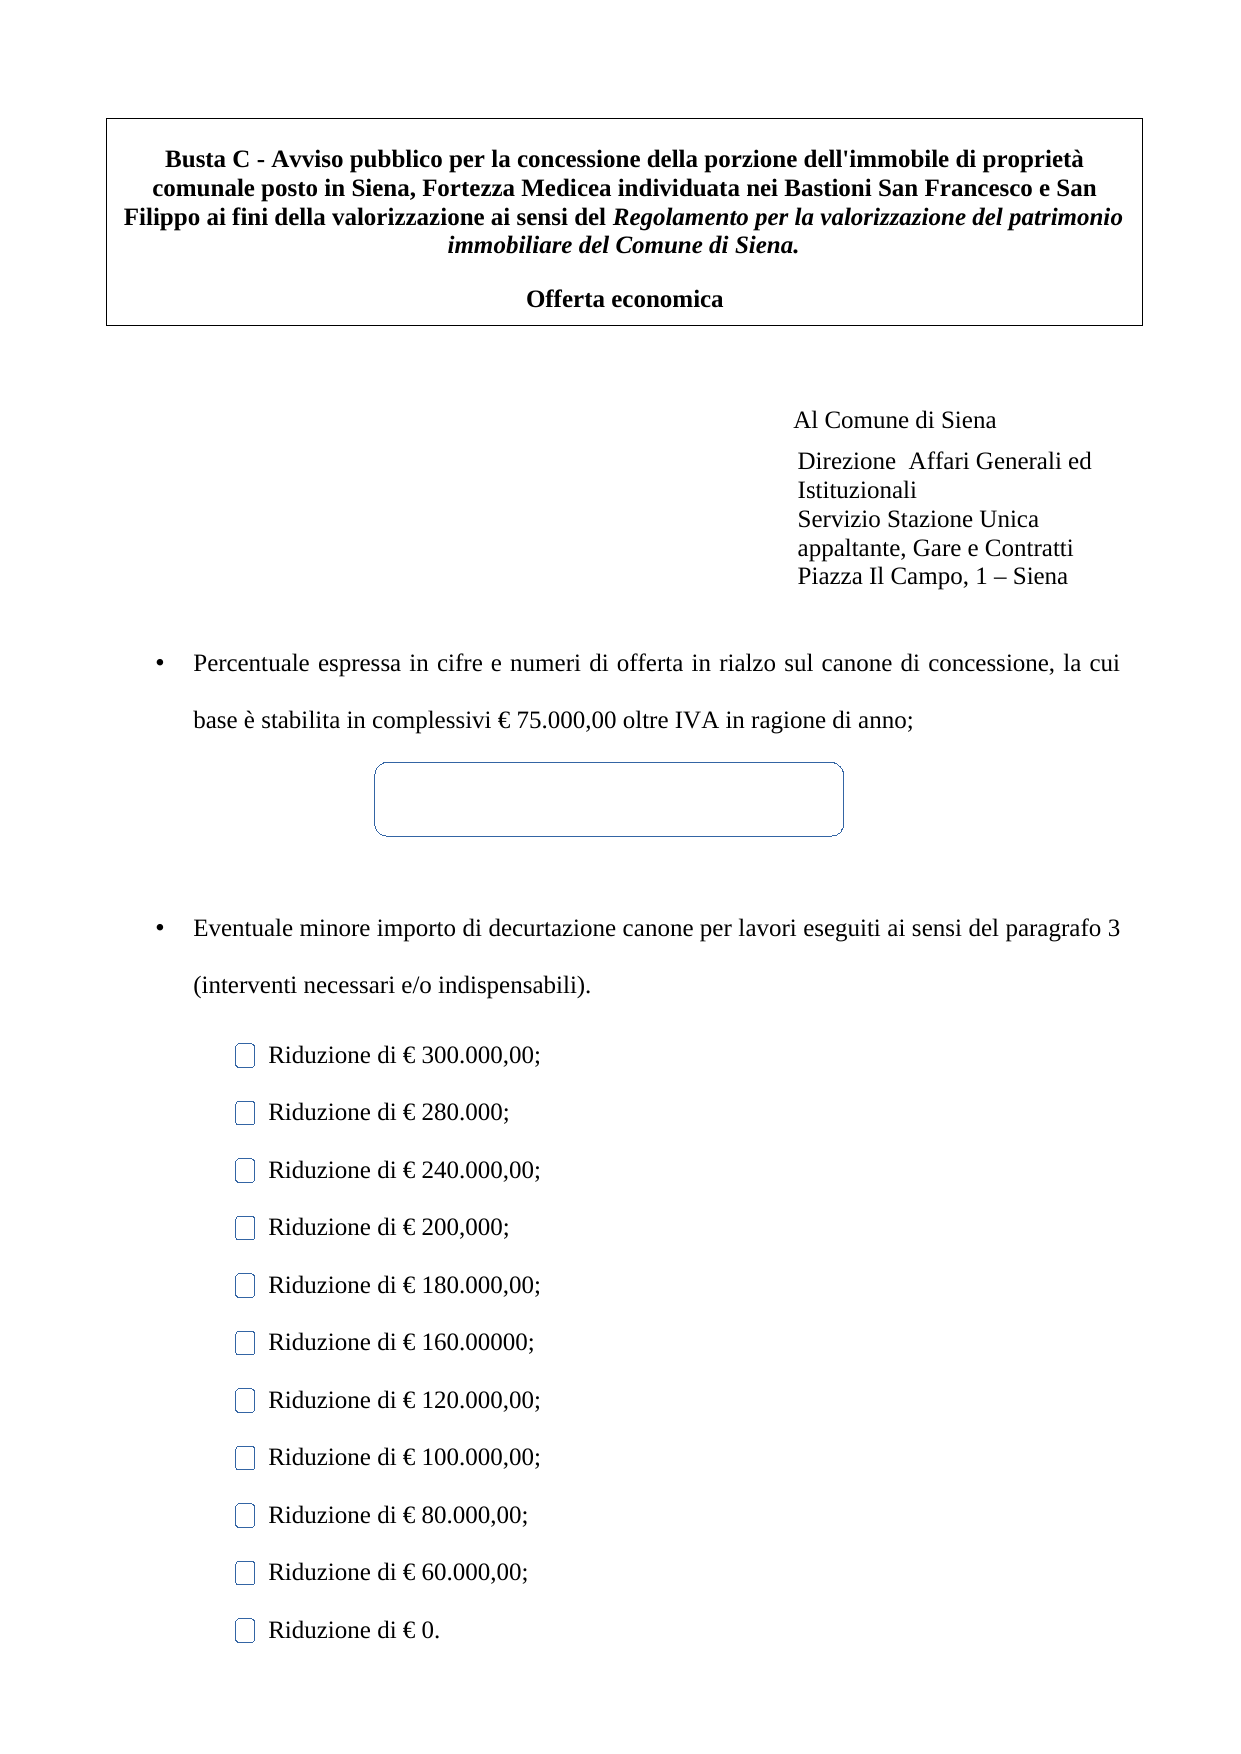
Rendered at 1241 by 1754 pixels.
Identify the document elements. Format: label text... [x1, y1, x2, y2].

list Riduzione di € 0. [231, 1615, 1122, 1643]
list Riduzione di € 120.000,00; [231, 1385, 1122, 1413]
list Riduzione di € 180.000,00; [231, 1270, 1122, 1298]
list Eventuale minore importo di decurtazione canone per lavori eseguiti ai sensi del paragrafo 3 (interventi necessari e/o indispensabili). [156, 913, 1122, 999]
list Riduzione di € 200,000; [231, 1212, 1122, 1241]
list Percentuale espressa in cifre e numeri di offerta in rialzo sul canone di concessione, la cui base è stabilita in complessivi € 75.000,00 oltre IVA in ragione di anno; [156, 648, 1122, 734]
list Riduzione di € 300.000,00; [231, 1040, 1122, 1068]
list Riduzione di € 240.000,00; [231, 1155, 1122, 1183]
subtitle Direzione Affari Generali ed Istituzionali [797, 446, 1122, 504]
table_header Busta C - Avviso pubblico per la concessione della porzione dell'immobile di proprietà comunale posto in Siena, Fortezza Medicea individuata nei Bastioni San Francesco e San Filippo ai fini della valorizzazione ai sensi del Regolamento per la valorizzazione del patrimonio immobiliare del Comune di Siena. Offerta economica [107, 119, 1142, 325]
subtitle Al Comune di Siena [118, 405, 1122, 434]
list Riduzione di € 160.00000; [231, 1327, 1122, 1356]
list Riduzione di € 60.000,00; [231, 1557, 1122, 1586]
subtitle Piazza Il Campo, 1 – Siena [797, 561, 1122, 590]
list Riduzione di € 280.000; [231, 1097, 1122, 1126]
subtitle Servizio Stazione Unica appaltante, Gare e Contratti [797, 504, 1122, 561]
list Riduzione di € 80.000,00; [231, 1500, 1122, 1528]
list Riduzione di € 100.000,00; [231, 1442, 1122, 1471]
